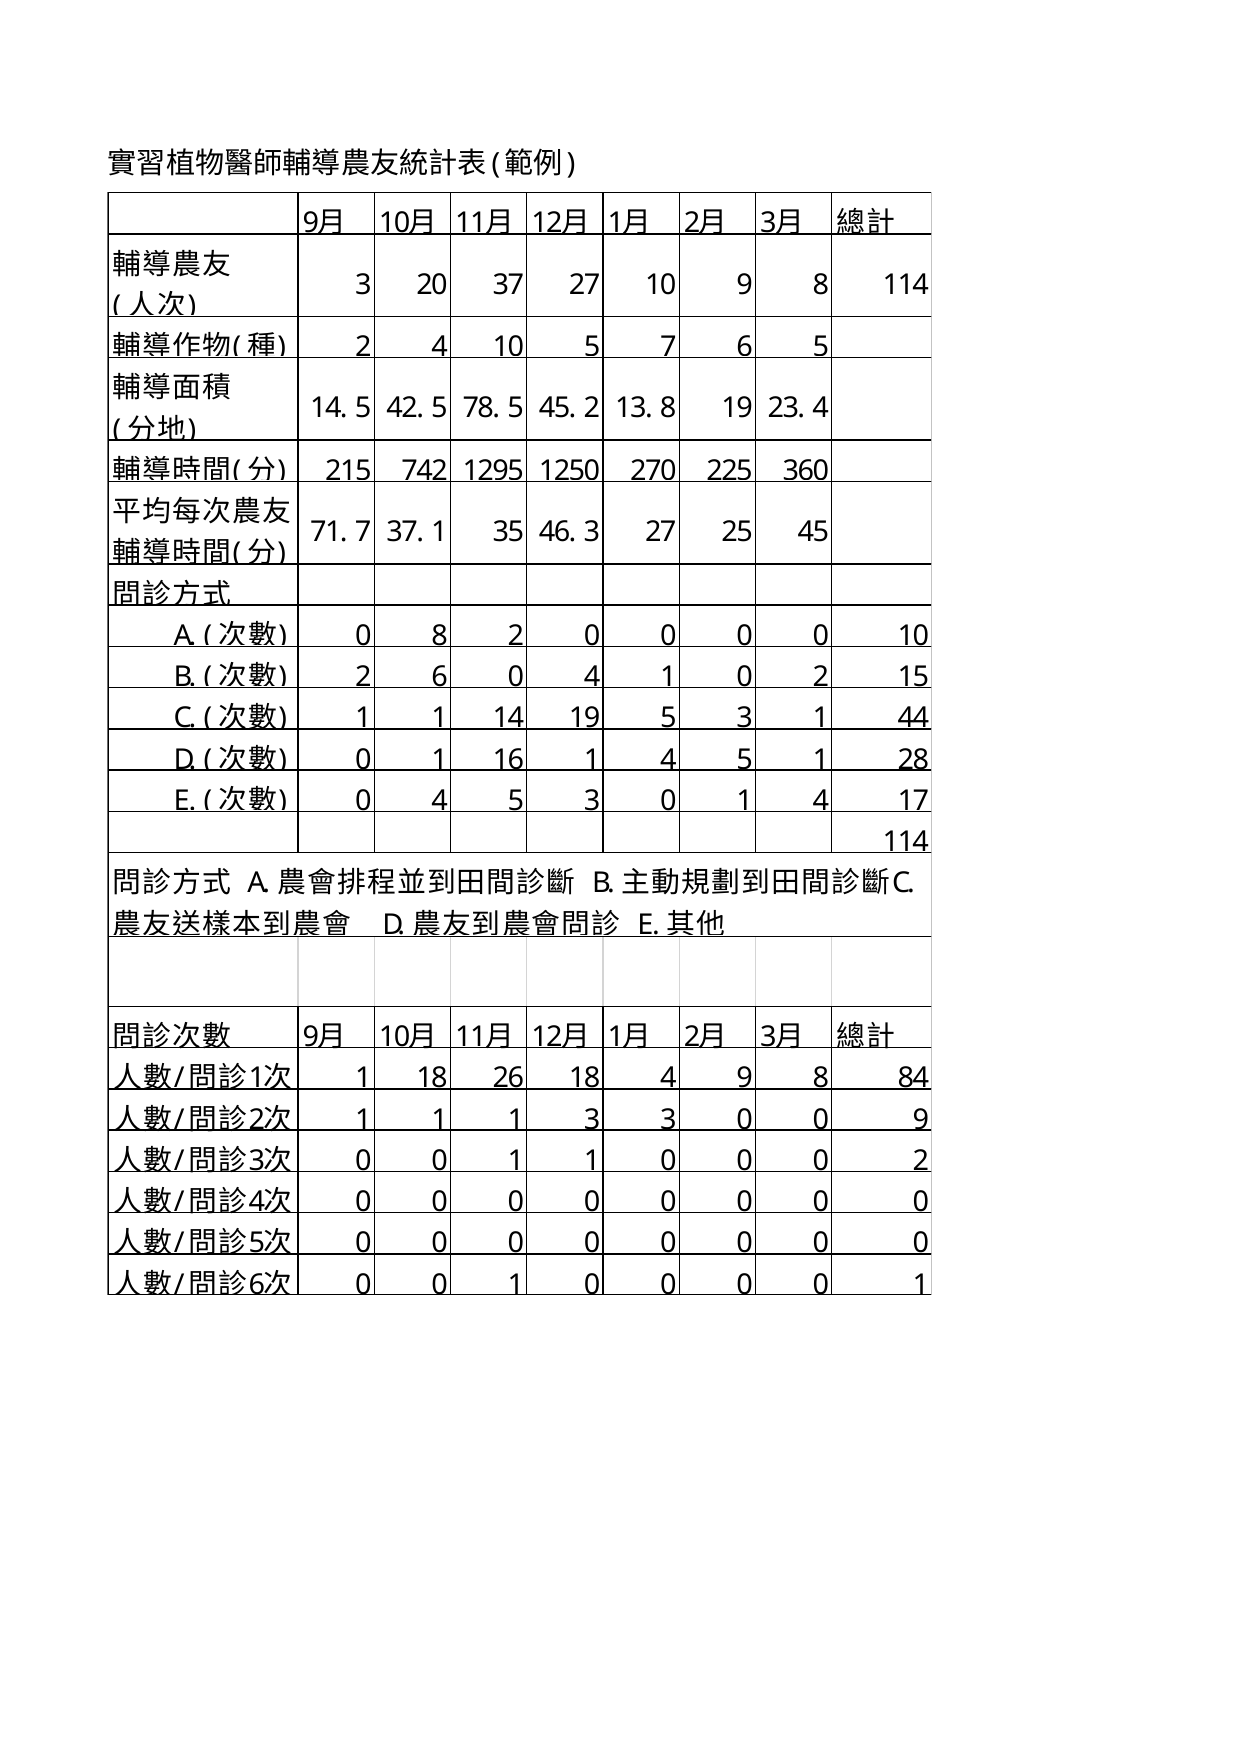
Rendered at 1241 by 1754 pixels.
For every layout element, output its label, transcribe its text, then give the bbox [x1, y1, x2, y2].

text 實習植物醫師輔導農友統計表(範例) [107, 139, 1137, 182]
